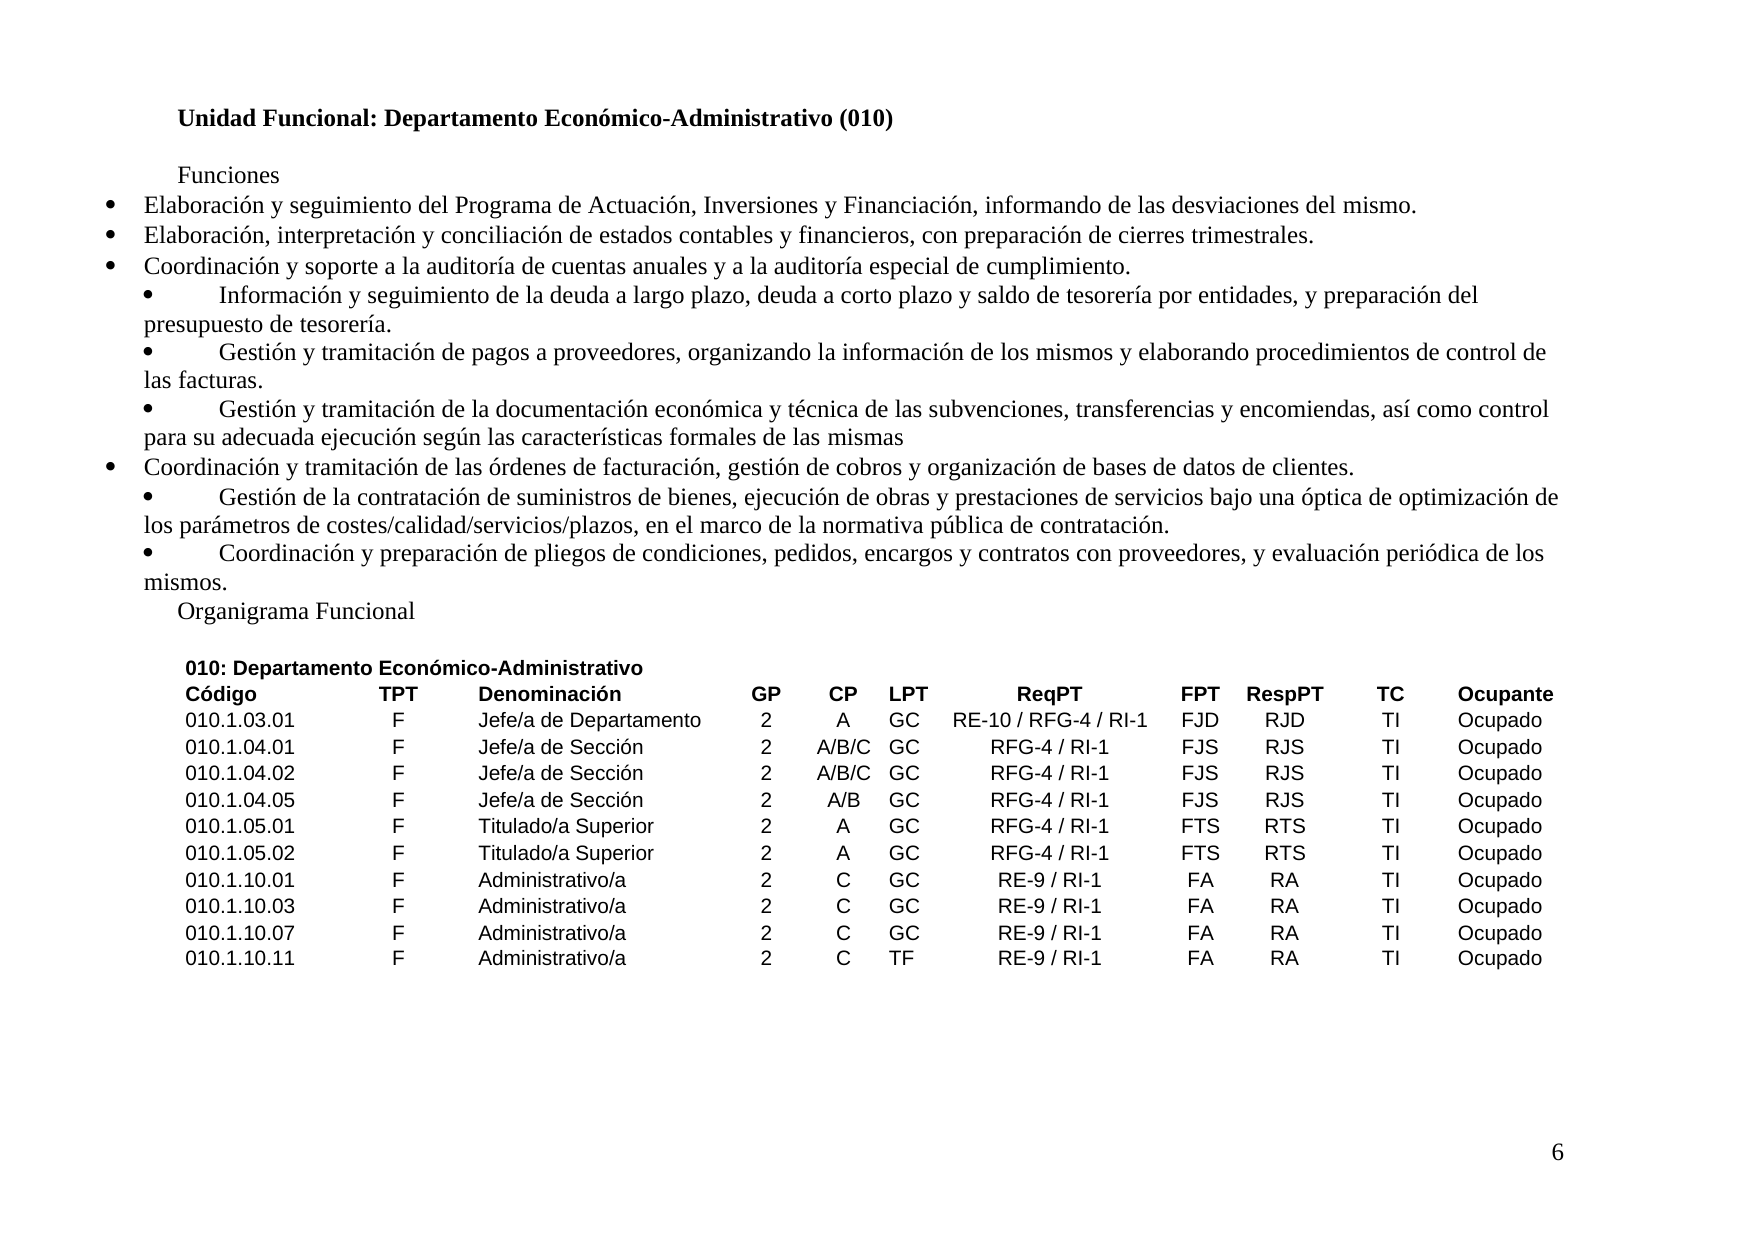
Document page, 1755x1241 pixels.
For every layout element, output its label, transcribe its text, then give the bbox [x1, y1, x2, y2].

table_cell RFG-4 / RI-1 [940, 841, 1164, 867]
table_cell 010.1.05.02 [164, 841, 337, 867]
list Coordinación y soporte a la auditoría de cuentas anuales y a la auditoría especial de cumplimiento. [106, 250, 1650, 281]
table_cell C [799, 947, 880, 972]
table_cell GC [880, 841, 940, 867]
table_cell RA [1233, 894, 1351, 920]
table_cell 2 [727, 788, 799, 814]
table_cell F [337, 841, 448, 867]
table_cell FJS [1164, 761, 1233, 788]
table_cell 010.1.10.01 [164, 868, 337, 894]
table_cell Administrativo/a [448, 947, 727, 972]
table_cell RFG-4 / RI-1 [940, 788, 1164, 814]
table_cell A/B/C [799, 735, 880, 761]
table_cell TI [1351, 788, 1432, 814]
table_cell Administrativo/a [448, 868, 727, 894]
table_cell RFG-4 / RI-1 [940, 814, 1164, 841]
table_cell Ocupado [1432, 868, 1576, 894]
table_cell TI [1351, 814, 1432, 841]
table_cell GC [880, 788, 940, 814]
table_cell GC [880, 708, 940, 735]
table_cell GC [880, 868, 940, 894]
table_cell 2 [727, 920, 799, 947]
table_cell GC [880, 735, 940, 761]
list Elaboración y seguimiento del Programa de Actuación, Inversiones y Financiación, informando de las desviaciones del mismo. [106, 189, 1650, 219]
table_cell F [337, 920, 448, 947]
table_cell Jefe/a de Departamento [448, 708, 727, 735]
table_cell TI [1351, 841, 1432, 867]
table_cell RespPT [1233, 682, 1351, 708]
table_cell Ocupado [1432, 708, 1576, 735]
table_cell 2 [727, 761, 799, 788]
table_cell Ocupado [1432, 894, 1576, 920]
table_cell FJS [1164, 788, 1233, 814]
table_cell RA [1233, 868, 1351, 894]
table_cell 2 [727, 868, 799, 894]
table_cell RJS [1233, 761, 1351, 788]
table_cell 2 [727, 735, 799, 761]
table_cell GP [727, 682, 799, 708]
table_cell C [799, 894, 880, 920]
table_cell FTS [1164, 841, 1233, 867]
table_cell TF [880, 947, 940, 972]
table_cell A/B [799, 788, 880, 814]
table_cell F [337, 814, 448, 841]
text Funciones [177, 160, 1650, 189]
list Coordinación y preparación de pliegos de condiciones, pedidos, encargos y contratos con proveedores, y evaluación periódica de los mismos. [144, 539, 1577, 596]
table_cell TI [1351, 947, 1432, 972]
table_cell Ocupado [1432, 841, 1576, 867]
table_cell 010.1.10.07 [164, 920, 337, 947]
table_cell RE-10 / RFG-4 / RI-1 [940, 708, 1164, 735]
table_cell TI [1351, 761, 1432, 788]
table_cell Ocupante [1432, 682, 1576, 708]
table_cell Ocupado [1432, 788, 1576, 814]
list Gestión de la contratación de suministros de bienes, ejecución de obras y prestaciones de servicios bajo una óptica de optimización de los parámetros de costes/calidad/servicios/plazos, en el marco de la normativa pública de contratación. [144, 482, 1577, 539]
text Organigrama Funcional [177, 596, 1650, 625]
table_cell GC [880, 814, 940, 841]
table_cell 010.1.04.01 [164, 735, 337, 761]
table_cell Titulado/a Superior [448, 814, 727, 841]
table_cell RJS [1233, 735, 1351, 761]
table_cell Jefe/a de Sección [448, 761, 727, 788]
table_cell GC [880, 894, 940, 920]
table_cell RJS [1233, 788, 1351, 814]
table_cell TI [1351, 868, 1432, 894]
list Gestión y tramitación de la documentación económica y técnica de las subvenciones, transferencias y encomiendas, así como control para su adecuada ejecución según las características formales de las mismas [144, 395, 1577, 451]
table_cell F [337, 761, 448, 788]
table_cell RE-9 / RI-1 [940, 920, 1164, 947]
table_cell RE-9 / RI-1 [940, 868, 1164, 894]
table_cell C [799, 868, 880, 894]
table_cell Código [164, 682, 337, 708]
table_cell 010.1.05.01 [164, 814, 337, 841]
table_cell GC [880, 920, 940, 947]
table_cell Denominación [448, 682, 727, 708]
table_cell 010.1.10.11 [164, 947, 337, 972]
table_cell F [337, 708, 448, 735]
table_cell TC [1351, 682, 1432, 708]
list Elaboración, interpretación y conciliación de estados contables y financieros, con preparación de cierres trimestrales. [106, 219, 1650, 250]
table_cell F [337, 947, 448, 972]
table_cell RFG-4 / RI-1 [940, 761, 1164, 788]
table_cell Jefe/a de Sección [448, 788, 727, 814]
table_cell A [799, 841, 880, 867]
table_cell CP [799, 682, 880, 708]
table_cell Ocupado [1432, 920, 1576, 947]
table_cell FTS [1164, 814, 1233, 841]
table_cell RTS [1233, 841, 1351, 867]
table_cell 010.1.04.05 [164, 788, 337, 814]
table_header 010: Departamento Económico-Administrativo [164, 657, 1576, 682]
table_cell Ocupado [1432, 814, 1576, 841]
table_cell Ocupado [1432, 761, 1576, 788]
table_cell Ocupado [1432, 947, 1576, 972]
table_cell TPT [337, 682, 448, 708]
table_cell 010.1.10.03 [164, 894, 337, 920]
table_cell F [337, 735, 448, 761]
table_cell 2 [727, 894, 799, 920]
table_cell 2 [727, 947, 799, 972]
table_cell Titulado/a Superior [448, 841, 727, 867]
list Coordinación y tramitación de las órdenes de facturación, gestión de cobros y organización de bases de datos de clientes. [106, 451, 1650, 482]
table_cell TI [1351, 735, 1432, 761]
table_cell Administrativo/a [448, 920, 727, 947]
table_cell 010.1.03.01 [164, 708, 337, 735]
table_cell ReqPT [940, 682, 1164, 708]
table_cell FA [1164, 947, 1233, 972]
table_cell TI [1351, 920, 1432, 947]
table_cell RTS [1233, 814, 1351, 841]
table_cell TI [1351, 894, 1432, 920]
table_cell RA [1233, 947, 1351, 972]
table_cell LPT [880, 682, 940, 708]
table_cell 2 [727, 814, 799, 841]
table_cell FJD [1164, 708, 1233, 735]
table_cell A [799, 814, 880, 841]
table_cell F [337, 788, 448, 814]
table_cell TI [1351, 708, 1432, 735]
table_cell FA [1164, 894, 1233, 920]
table_cell A/B/C [799, 761, 880, 788]
subtitle Unidad Funcional: Departamento Económico-Administrativo (010) [177, 103, 1650, 131]
table_cell FJS [1164, 735, 1233, 761]
table_cell Administrativo/a [448, 894, 727, 920]
table_cell RA [1233, 920, 1351, 947]
table_cell F [337, 894, 448, 920]
table_cell 2 [727, 708, 799, 735]
table_cell C [799, 920, 880, 947]
table_cell 010.1.04.02 [164, 761, 337, 788]
table_cell RE-9 / RI-1 [940, 947, 1164, 972]
table_cell GC [880, 761, 940, 788]
table_cell Ocupado [1432, 735, 1576, 761]
table_cell A [799, 708, 880, 735]
list Gestión y tramitación de pagos a proveedores, organizando la información de los mismos y elaborando procedimientos de control de las facturas. [144, 338, 1577, 394]
table_cell FA [1164, 868, 1233, 894]
table_cell RFG-4 / RI-1 [940, 735, 1164, 761]
table_cell 2 [727, 841, 799, 867]
table_cell FPT [1164, 682, 1233, 708]
table_cell RE-9 / RI-1 [940, 894, 1164, 920]
list Información y seguimiento de la deuda a largo plazo, deuda a corto plazo y saldo de tesorería por entidades, y preparación del presupuesto de tesorería. [144, 281, 1577, 337]
table_cell Jefe/a de Sección [448, 735, 727, 761]
table_cell F [337, 868, 448, 894]
table_cell FA [1164, 920, 1233, 947]
table_cell RJD [1233, 708, 1351, 735]
